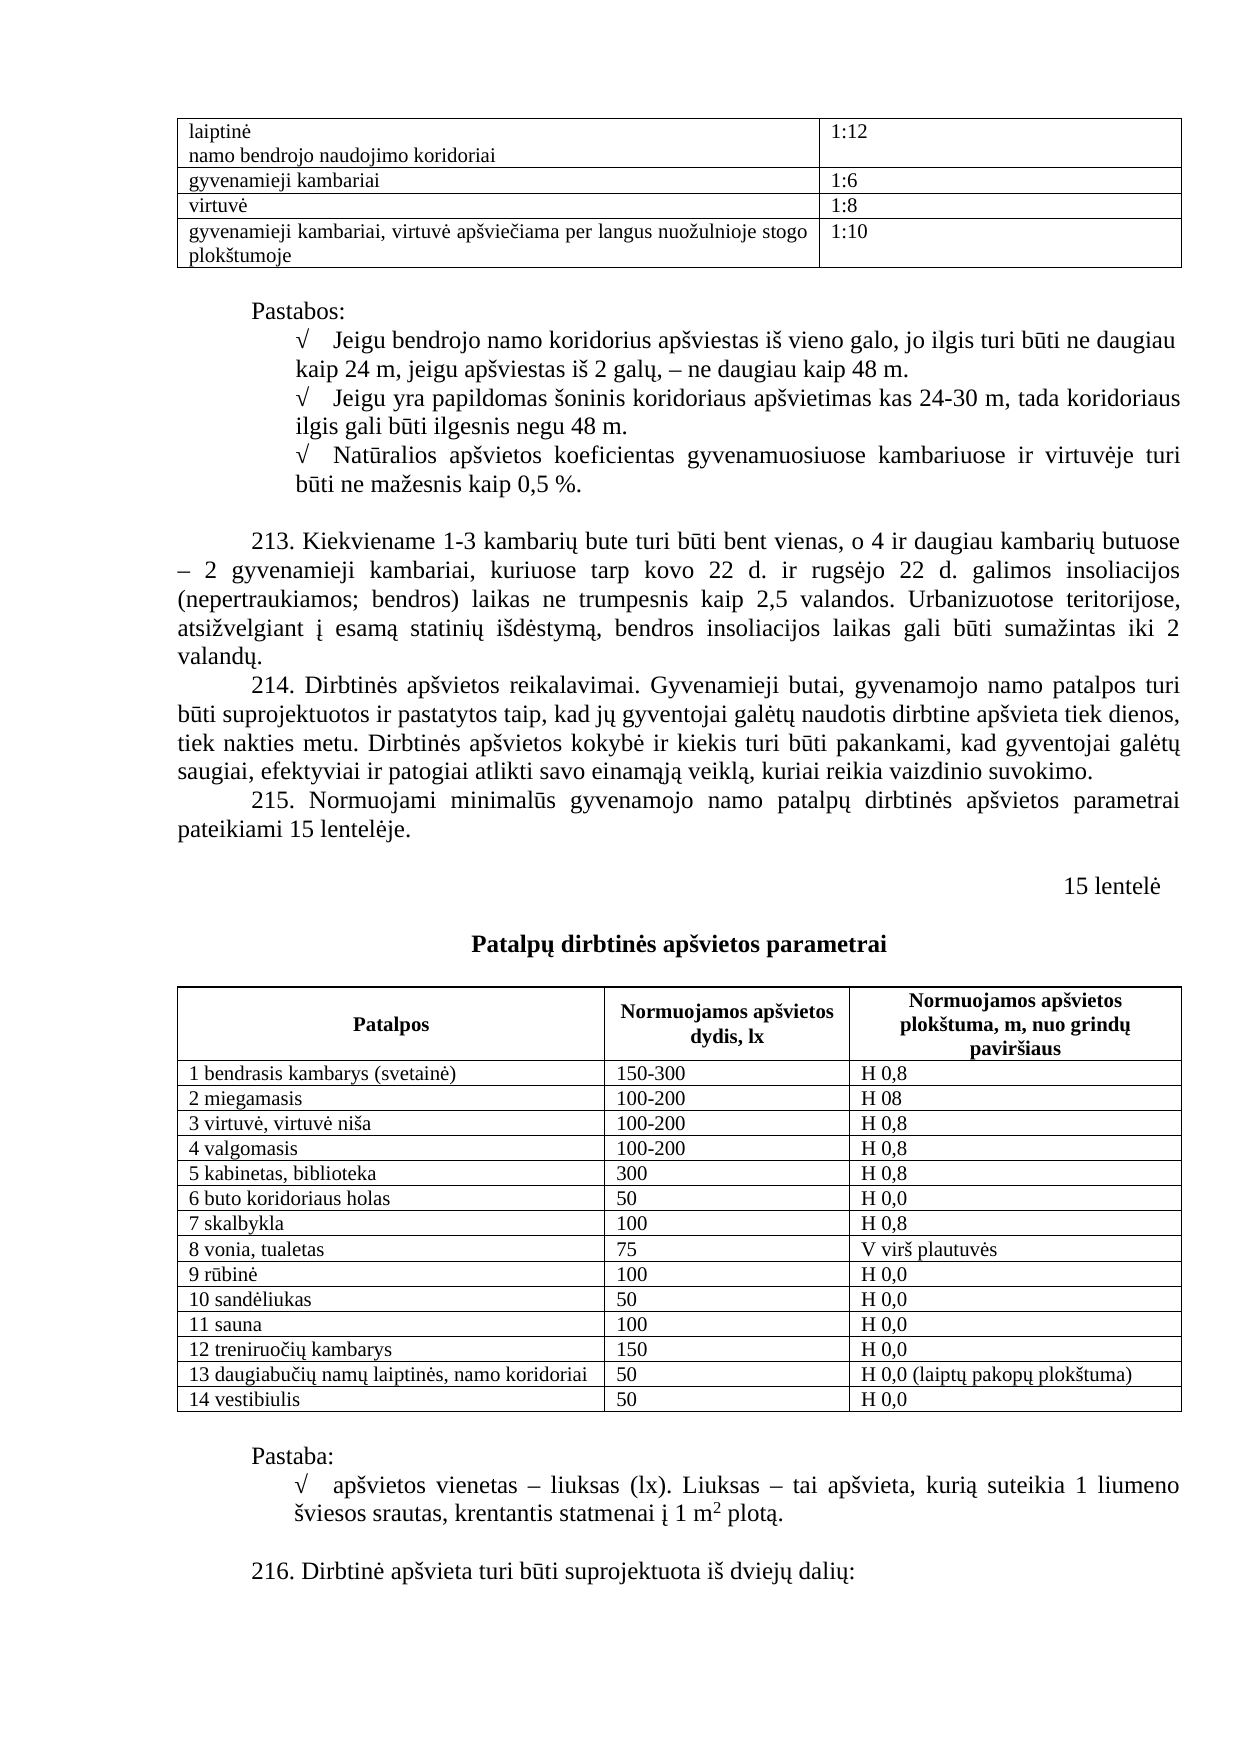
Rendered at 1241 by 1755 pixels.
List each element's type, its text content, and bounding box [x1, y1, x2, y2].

table_cell 11 sauna [178, 1312, 604, 1336]
table_header Normuojamos apšvietos plokštuma, m, nuo grindų paviršiaus [850, 988, 1181, 1060]
table_cell 300 [605, 1161, 849, 1185]
table_cell 1:10 [820, 219, 1181, 267]
table_cell 7 skalbykla [178, 1211, 604, 1235]
table_cell 10 sandėliukas [178, 1287, 604, 1311]
table_cell 150 [605, 1337, 849, 1361]
text 213. Kiekviename 1-3 kambarių bute turi būti bent vienas, o 4 ir daugiau kambarių butuose – 2 gyvenamieji kambariai, kuriuose tarp kovo 22 d. ir rugsėjo 22 d. galimos insoliacijos (nepertraukiamos; bendros) laikas ne trumpesnis kaip 2,5 valandos. Urbanizuotose teritorijose, atsižvelgiant į esamą statinių išdėstymą, bendros insoliacijos laikas gali būti sumažintas iki 2 valandų. [177, 526, 1181, 670]
table_cell H 0,8 [850, 1161, 1181, 1185]
table_cell 75 [605, 1236, 849, 1261]
table_cell 50 [605, 1186, 849, 1210]
table_cell 100 [605, 1312, 849, 1336]
table_cell 12 treniruočių kambarys [178, 1337, 604, 1361]
table_cell 100 [605, 1211, 849, 1235]
text √ apšvietos vienetas – liuksas (lx). Liuksas – tai apšvieta, kurią suteikia 1 liumeno šviesos srautas, krentantis statmenai į 1 m2 plotą. [294, 1470, 1181, 1527]
table_cell 1:6 [820, 168, 1181, 192]
table_cell 1:12 [820, 119, 1181, 167]
table_cell H 0,8 [850, 1136, 1181, 1160]
table_cell virtuvė [178, 194, 819, 217]
text √ Natūralios apšvietos koeficientas gyvenamuosiuose kambariuose ir virtuvėje turi būti ne mažesnis kaip 0,5 %. [295, 440, 1181, 498]
table_cell laiptinė namo bendrojo naudojimo koridoriai [178, 119, 819, 167]
text 216. Dirbtinė apšvieta turi būti suprojektuota iš dviejų dalių: [177, 1556, 1181, 1585]
table_cell H 0,0 [850, 1387, 1181, 1411]
text Patalpų dirbtinės apšvietos parametrai [177, 929, 1181, 958]
table_cell H 0,0 [850, 1186, 1181, 1210]
table_cell H 0,0 [850, 1337, 1181, 1361]
text √ Jeigu bendrojo namo koridorius apšviestas iš vieno galo, jo ilgis turi būti ne daugiau kaip 24 m, jeigu apšviestas iš 2 galų, – ne daugiau kaip 48 m. [295, 325, 1181, 383]
text √ Jeigu yra papildomas šoninis koridoriaus apšvietimas kas 24-30 m, tada koridoriaus ilgis gali būti ilgesnis negu 48 m. [295, 383, 1181, 440]
table_cell 3 virtuvė, virtuvė niša [178, 1111, 604, 1135]
text 215. Normuojami minimalūs gyvenamojo namo patalpų dirbtinės apšvietos parametrai pateikiami 15 lentelėje. [177, 785, 1181, 843]
table_cell gyvenamieji kambariai, virtuvė apšviečiama per langus nuožulnioje stogo plokštumoje [178, 219, 819, 267]
table_cell 150-300 [605, 1061, 849, 1085]
table_cell H 0,0 [850, 1312, 1181, 1336]
table_cell 50 [605, 1287, 849, 1311]
table_cell H 08 [850, 1086, 1181, 1110]
table_header Patalpos [178, 988, 604, 1060]
table_cell 6 buto koridoriaus holas [178, 1186, 604, 1210]
table_cell 9 rūbinė [178, 1262, 604, 1286]
table_cell 5 kabinetas, biblioteka [178, 1161, 604, 1185]
table_cell 100 [605, 1262, 849, 1286]
table_cell 8 vonia, tualetas [178, 1236, 604, 1261]
table_cell H 0,8 [850, 1211, 1181, 1235]
table_cell 100-200 [605, 1136, 849, 1160]
text Pastaba: [177, 1441, 1181, 1470]
table_cell 1:8 [820, 194, 1181, 217]
table_cell gyvenamieji kambariai [178, 168, 819, 192]
table_cell 2 miegamasis [178, 1086, 604, 1110]
table_cell V virš plautuvės [850, 1236, 1181, 1261]
table_cell 100-200 [605, 1086, 849, 1110]
table_cell 4 valgomasis [178, 1136, 604, 1160]
table_cell 14 vestibiulis [178, 1387, 604, 1411]
table_cell H 0,8 [850, 1061, 1181, 1085]
table_cell H 0,8 [850, 1111, 1181, 1135]
table_cell H 0,0 [850, 1262, 1181, 1286]
table_cell H 0,0 (laiptų pakopų plokštuma) [850, 1362, 1181, 1386]
table_header Normuojamos apšvietos dydis, lx [605, 988, 849, 1060]
text 214. Dirbtinės apšvietos reikalavimai. Gyvenamieji butai, gyvenamojo namo patalpos turi būti suprojektuotos ir pastatytos taip, kad jų gyventojai galėtų naudotis dirbtine apšvieta tiek dienos, tiek nakties metu. Dirbtinės apšvietos kokybė ir kiekis turi būti pakankami, kad gyventojai galėtų saugiai, efektyviai ir patogiai atlikti savo einamąją veiklą, kuriai reikia vaizdinio suvokimo. [177, 670, 1181, 785]
table_cell 50 [605, 1362, 849, 1386]
table_cell 1 bendrasis kambarys (svetainė) [178, 1061, 604, 1085]
table_cell H 0,0 [850, 1287, 1181, 1311]
table_cell 50 [605, 1387, 849, 1411]
text Pastabos: [177, 296, 1181, 325]
text 15 lentelė [177, 871, 1181, 900]
table_cell 13 daugiabučių namų laiptinės, namo koridoriai [178, 1362, 604, 1386]
table_cell 100-200 [605, 1111, 849, 1135]
